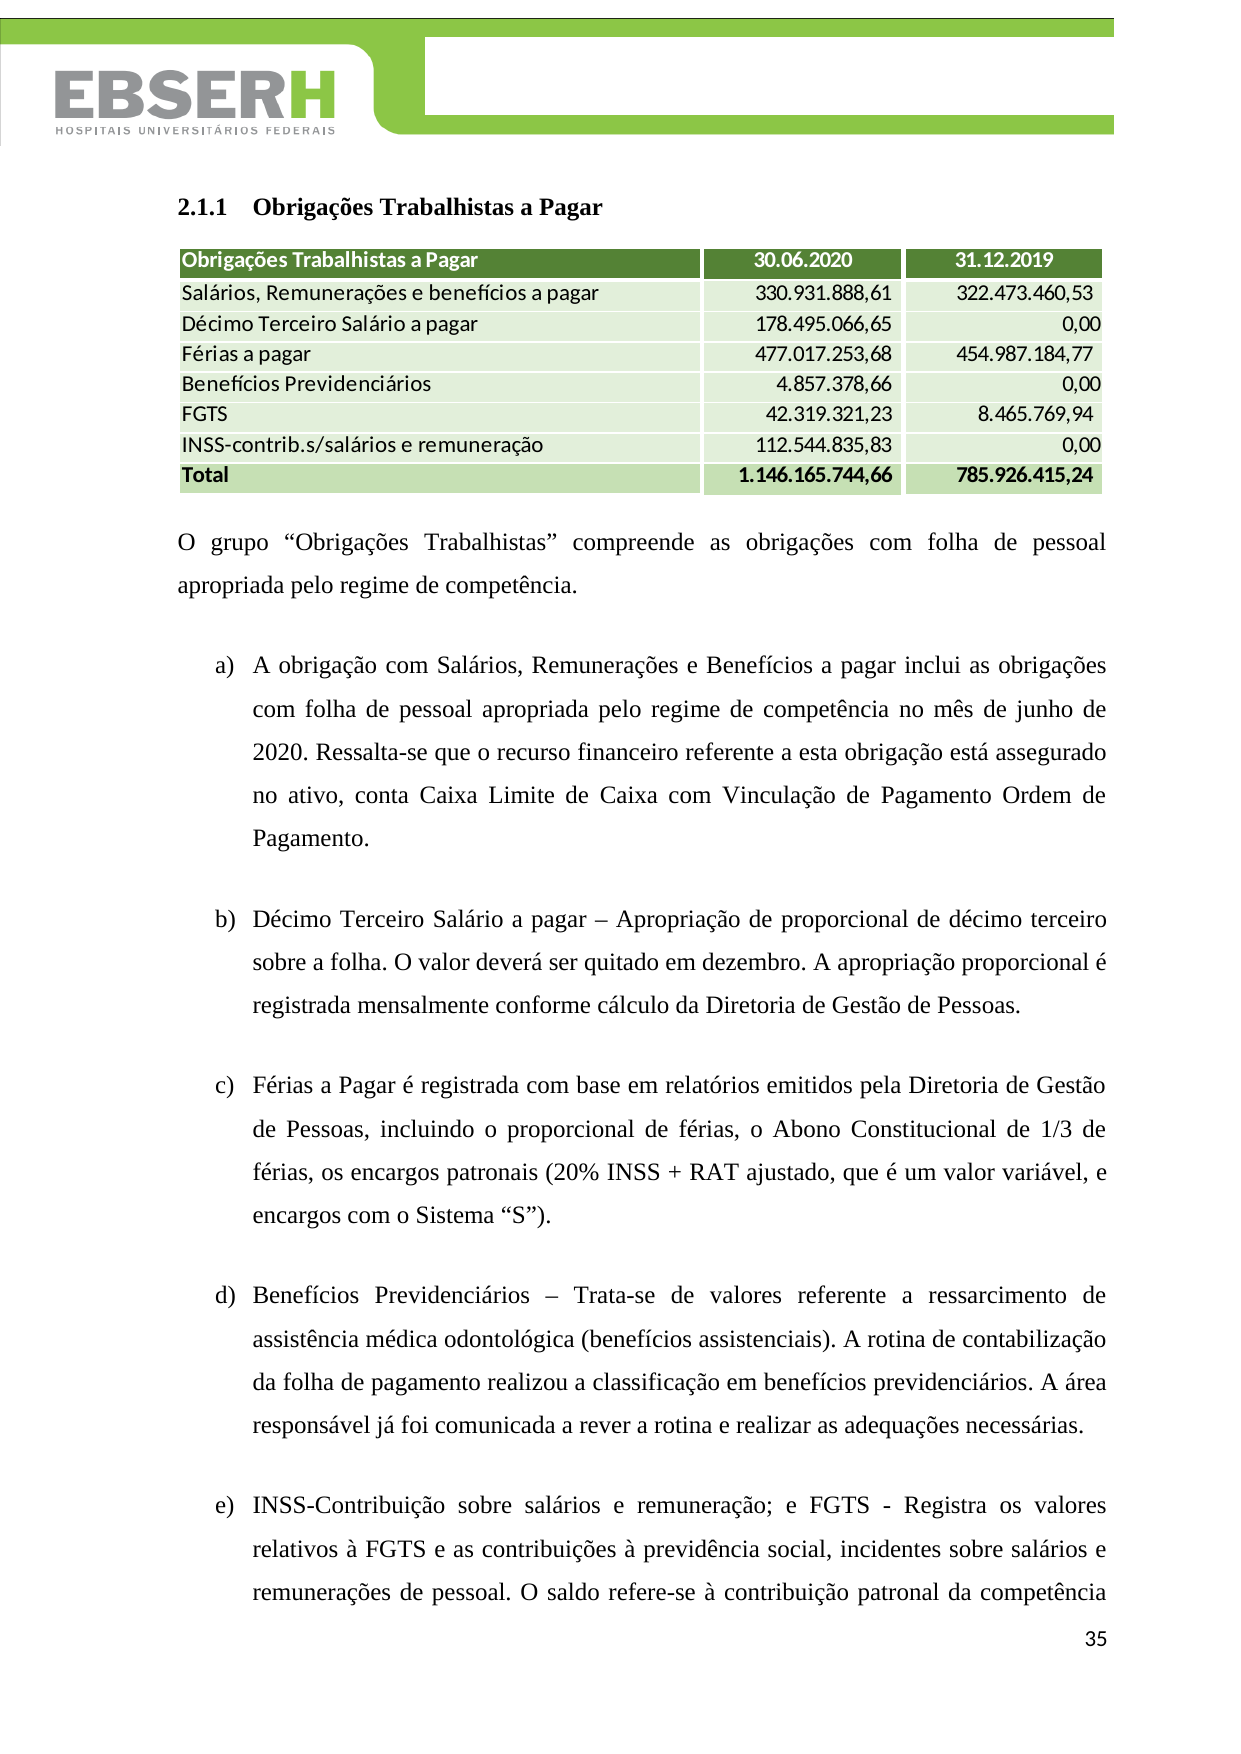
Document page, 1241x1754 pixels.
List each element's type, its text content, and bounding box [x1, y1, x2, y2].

list INSS-Contribuição sobre salários e remuneração; e FGTS - Registra os valores relativos à FGTS e as contribuições à previdência social, incidentes sobre salários e remunerações de pessoal. O saldo refere-se à contribuição patronal da competência [215, 1491, 1107, 1606]
list Obrigações Trabalhistas a Pagar [177, 192, 1107, 221]
text O grupo “Obrigações Trabalhistas” compreende as obrigações com folha de pessoal apropriada pelo regime de competência. [177, 527, 1107, 599]
list A obrigação com Salários, Remunerações e Benefícios a pagar inclui as obrigações com folha de pessoal apropriada pelo regime de competência no mês de junho de 2020. Ressalta-se que o recurso financeiro referente a esta obrigação está assegurado no ativo, conta Caixa Limite de Caixa com Vinculação de Pagamento Ordem de Pagamento. [215, 651, 1107, 852]
list Décimo Terceiro Salário a pagar – Apropriação de proporcional de décimo terceiro sobre a folha. O valor deverá ser quitado em dezembro. A apropriação proporcional é registrada mensalmente conforme cálculo da Diretoria de Gestão de Pessoas. [215, 904, 1107, 1019]
list Benefícios Previdenciários – Trata-se de valores referente a ressarcimento de assistência médica odontológica (benefícios assistenciais). A rotina de contabilização da folha de pagamento realizou a classificação em benefícios previdenciários. A área responsável já foi comunicada a rever a rotina e realizar as adequações necessárias. [215, 1281, 1107, 1439]
list Férias a Pagar é registrada com base em relatórios emitidos pela Diretoria de Gestão de Pessoas, incluindo o proporcional de férias, o Abono Constitucional de 1/3 de férias, os encargos patronais (20% INSS + RAT ajustado, que é um valor variável, e encargos com o Sistema “S”). [215, 1071, 1107, 1229]
